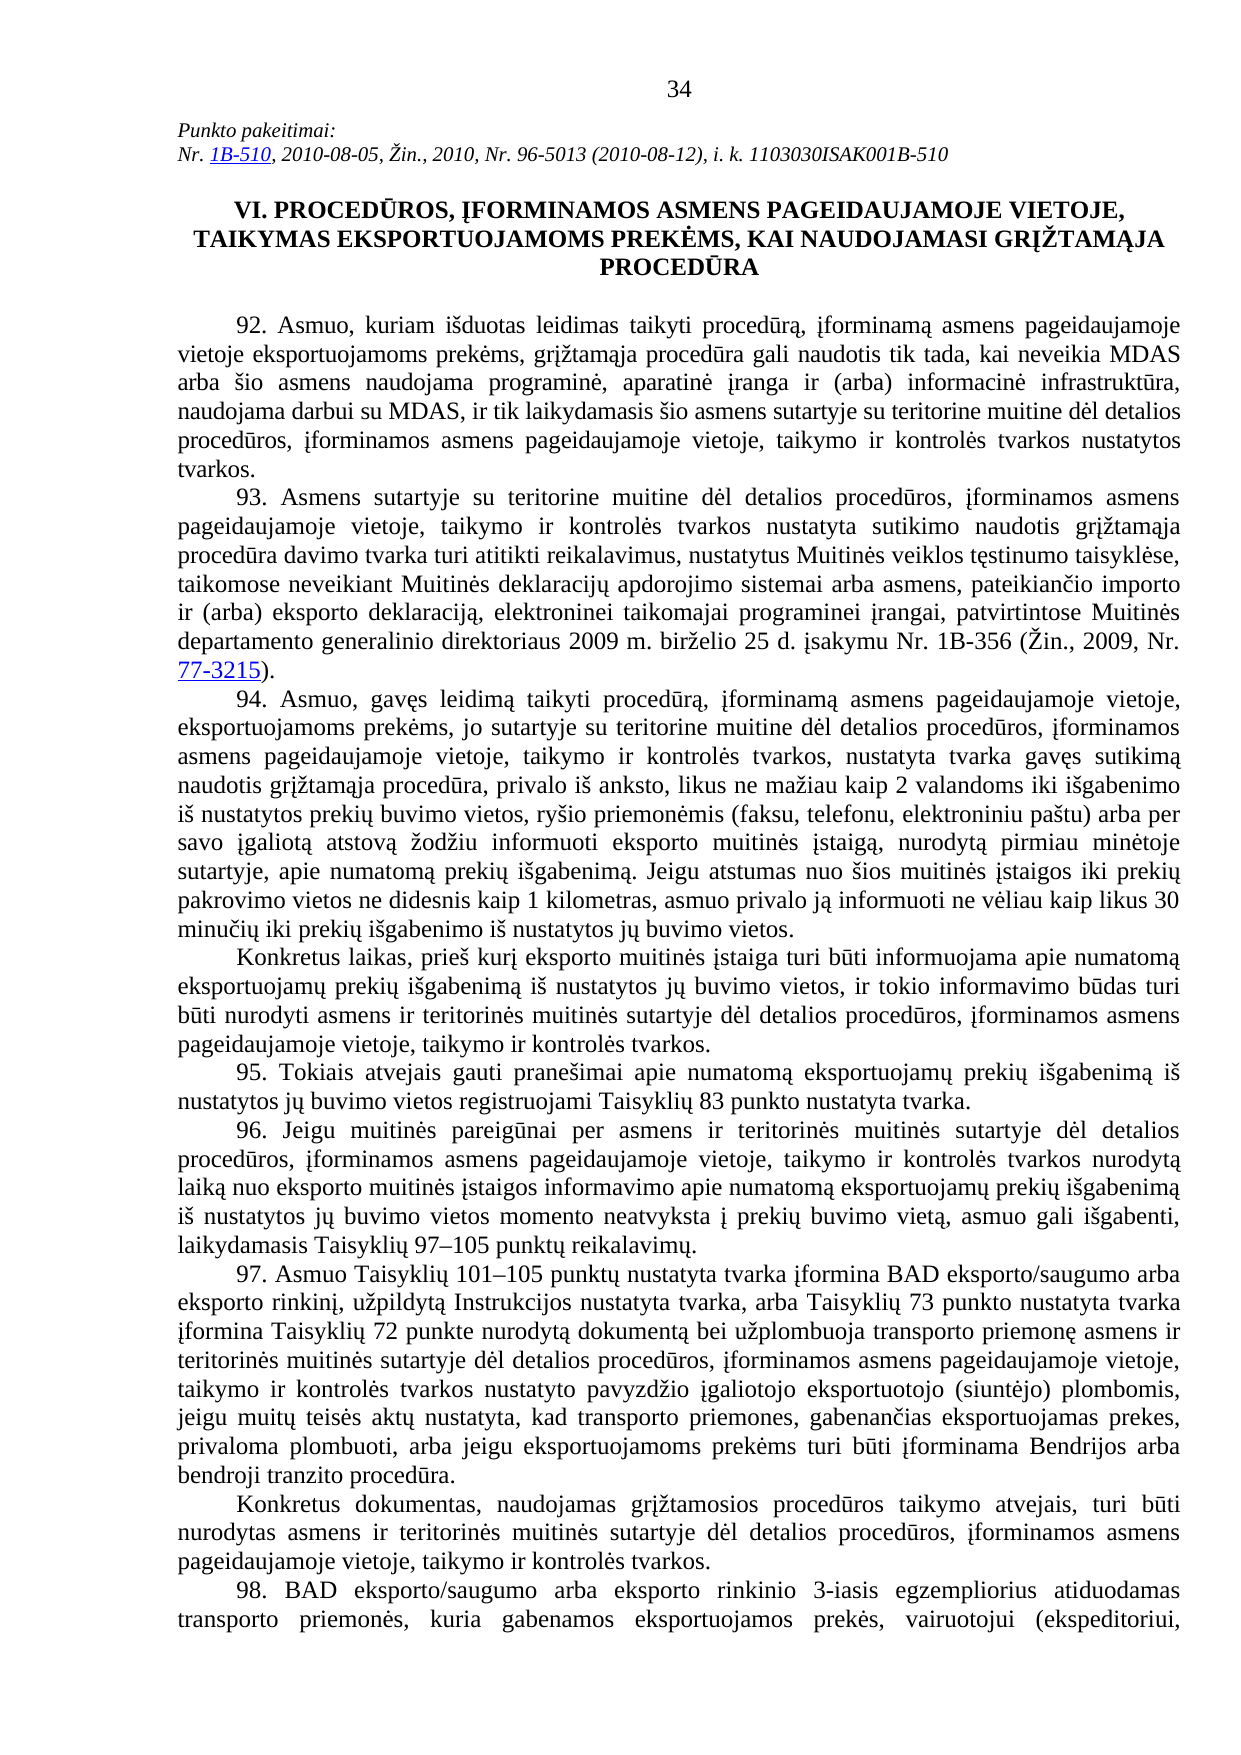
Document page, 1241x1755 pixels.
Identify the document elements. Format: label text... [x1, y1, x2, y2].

text Punkto pakeitimai: [177, 118, 1181, 142]
text VI. PROCEDŪROS, ĮFORMINAMOS ASMENS PAGEIDAUJAMOJE VIETOJE, TAIKYMAS EKSPORTUOJAMOMS PREKĖMS, KAI NAUDOJAMASI GRĮŽTAMĄJA PROCEDŪRA [177, 195, 1181, 281]
text 95. Tokiais atvejais gauti pranešimai apie numatomą eksportuojamų prekių išgabenimą iš nustatytos jų buvimo vietos registruojami Taisyklių 83 punkto nustatyta tvarka. [177, 1057, 1181, 1115]
text 98. BAD eksporto/saugumo arba eksporto rinkinio 3-iasis egzempliorius atiduodamas transporto priemonės, kuria gabenamos eksportuojamos prekės, vairuotojui (ekspeditoriui, [177, 1575, 1181, 1632]
text 96. Jeigu muitinės pareigūnai per asmens ir teritorinės muitinės sutartyje dėl detalios procedūros, įforminamos asmens pageidaujamoje vietoje, taikymo ir kontrolės tvarkos nurodytą laiką nuo eksporto muitinės įstaigos informavimo apie numatomą eksportuojamų prekių išgabenimą iš nustatytos jų buvimo vietos momento neatvyksta į prekių buvimo vietą, asmuo gali išgabenti, laikydamasis Taisyklių 97–105 punktų reikalavimų. [177, 1115, 1181, 1259]
text Konkretus dokumentas, naudojamas grįžtamosios procedūros taikymo atvejais, turi būti nurodytas asmens ir teritorinės muitinės sutartyje dėl detalios procedūros, įforminamos asmens pageidaujamoje vietoje, taikymo ir kontrolės tvarkos. [177, 1489, 1181, 1575]
text 94. Asmuo, gavęs leidimą taikyti procedūrą, įforminamą asmens pageidaujamoje vietoje, eksportuojamoms prekėms, jo sutartyje su teritorine muitine dėl detalios procedūros, įforminamos asmens pageidaujamoje vietoje, taikymo ir kontrolės tvarkos, nustatyta tvarka gavęs sutikimą naudotis grįžtamąja procedūra, privalo iš anksto, likus ne mažiau kaip 2 valandoms iki išgabenimo iš nustatytos prekių buvimo vietos, ryšio priemonėmis (faksu, telefonu, elektroniniu paštu) arba per savo įgaliotą atstovą žodžiu informuoti eksporto muitinės įstaigą, nurodytą pirmiau minėtoje sutartyje, apie numatomą prekių išgabenimą. Jeigu atstumas nuo šios muitinės įstaigos iki prekių pakrovimo vietos ne didesnis kaip 1 kilometras, asmuo privalo ją informuoti ne vėliau kaip likus 30 minučių iki prekių išgabenimo iš nustatytos jų buvimo vietos. [177, 684, 1181, 942]
text Konkretus laikas, prieš kurį eksporto muitinės įstaiga turi būti informuojama apie numatomą eksportuojamų prekių išgabenimą iš nustatytos jų buvimo vietos, ir tokio informavimo būdas turi būti nurodyti asmens ir teritorinės muitinės sutartyje dėl detalios procedūros, įforminamos asmens pageidaujamoje vietoje, taikymo ir kontrolės tvarkos. [177, 942, 1181, 1057]
text 92. Asmuo, kuriam išduotas leidimas taikyti procedūrą, įforminamą asmens pageidaujamoje vietoje eksportuojamoms prekėms, grįžtamąja procedūra gali naudotis tik tada, kai neveikia MDAS arba šio asmens naudojama programinė, aparatinė įranga ir (arba) informacinė infrastruktūra, naudojama darbui su MDAS, ir tik laikydamasis šio asmens sutartyje su teritorine muitine dėl detalios procedūros, įforminamos asmens pageidaujamoje vietoje, taikymo ir kontrolės tvarkos nustatytos tvarkos. [177, 310, 1181, 482]
text 93. Asmens sutartyje su teritorine muitine dėl detalios procedūros, įforminamos asmens pageidaujamoje vietoje, taikymo ir kontrolės tvarkos nustatyta sutikimo naudotis grįžtamąja procedūra davimo tvarka turi atitikti reikalavimus, nustatytus Muitinės veiklos tęstinumo taisyklėse, taikomose neveikiant Muitinės deklaracijų apdorojimo sistemai arba asmens, pateikiančio importo ir (arba) eksporto deklaraciją, elektroninei taikomajai programinei įrangai, patvirtintose Muitinės departamento generalinio direktoriaus 2009 m. birželio 25 d. įsakymu Nr. 1B-356 (Žin., 2009, Nr. 77-3215). [177, 482, 1181, 684]
text 97. Asmuo Taisyklių 101–105 punktų nustatyta tvarka įformina BAD eksporto/saugumo arba eksporto rinkinį, užpildytą Instrukcijos nustatyta tvarka, arba Taisyklių 73 punkto nustatyta tvarka įformina Taisyklių 72 punkte nurodytą dokumentą bei užplombuoja transporto priemonę asmens ir teritorinės muitinės sutartyje dėl detalios procedūros, įforminamos asmens pageidaujamoje vietoje, taikymo ir kontrolės tvarkos nustatyto pavyzdžio įgaliotojo eksportuotojo (siuntėjo) plombomis, jeigu muitų teisės aktų nustatyta, kad transporto priemones, gabenančias eksportuojamas prekes, privaloma plombuoti, arba jeigu eksportuojamoms prekėms turi būti įforminama Bendrijos arba bendroji tranzito procedūra. [177, 1259, 1181, 1489]
text Nr. 1B-510, 2010-08-05, Žin., 2010, Nr. 96-5013 (2010-08-12), i. k. 1103030ISAK001B-510 [177, 142, 1181, 166]
